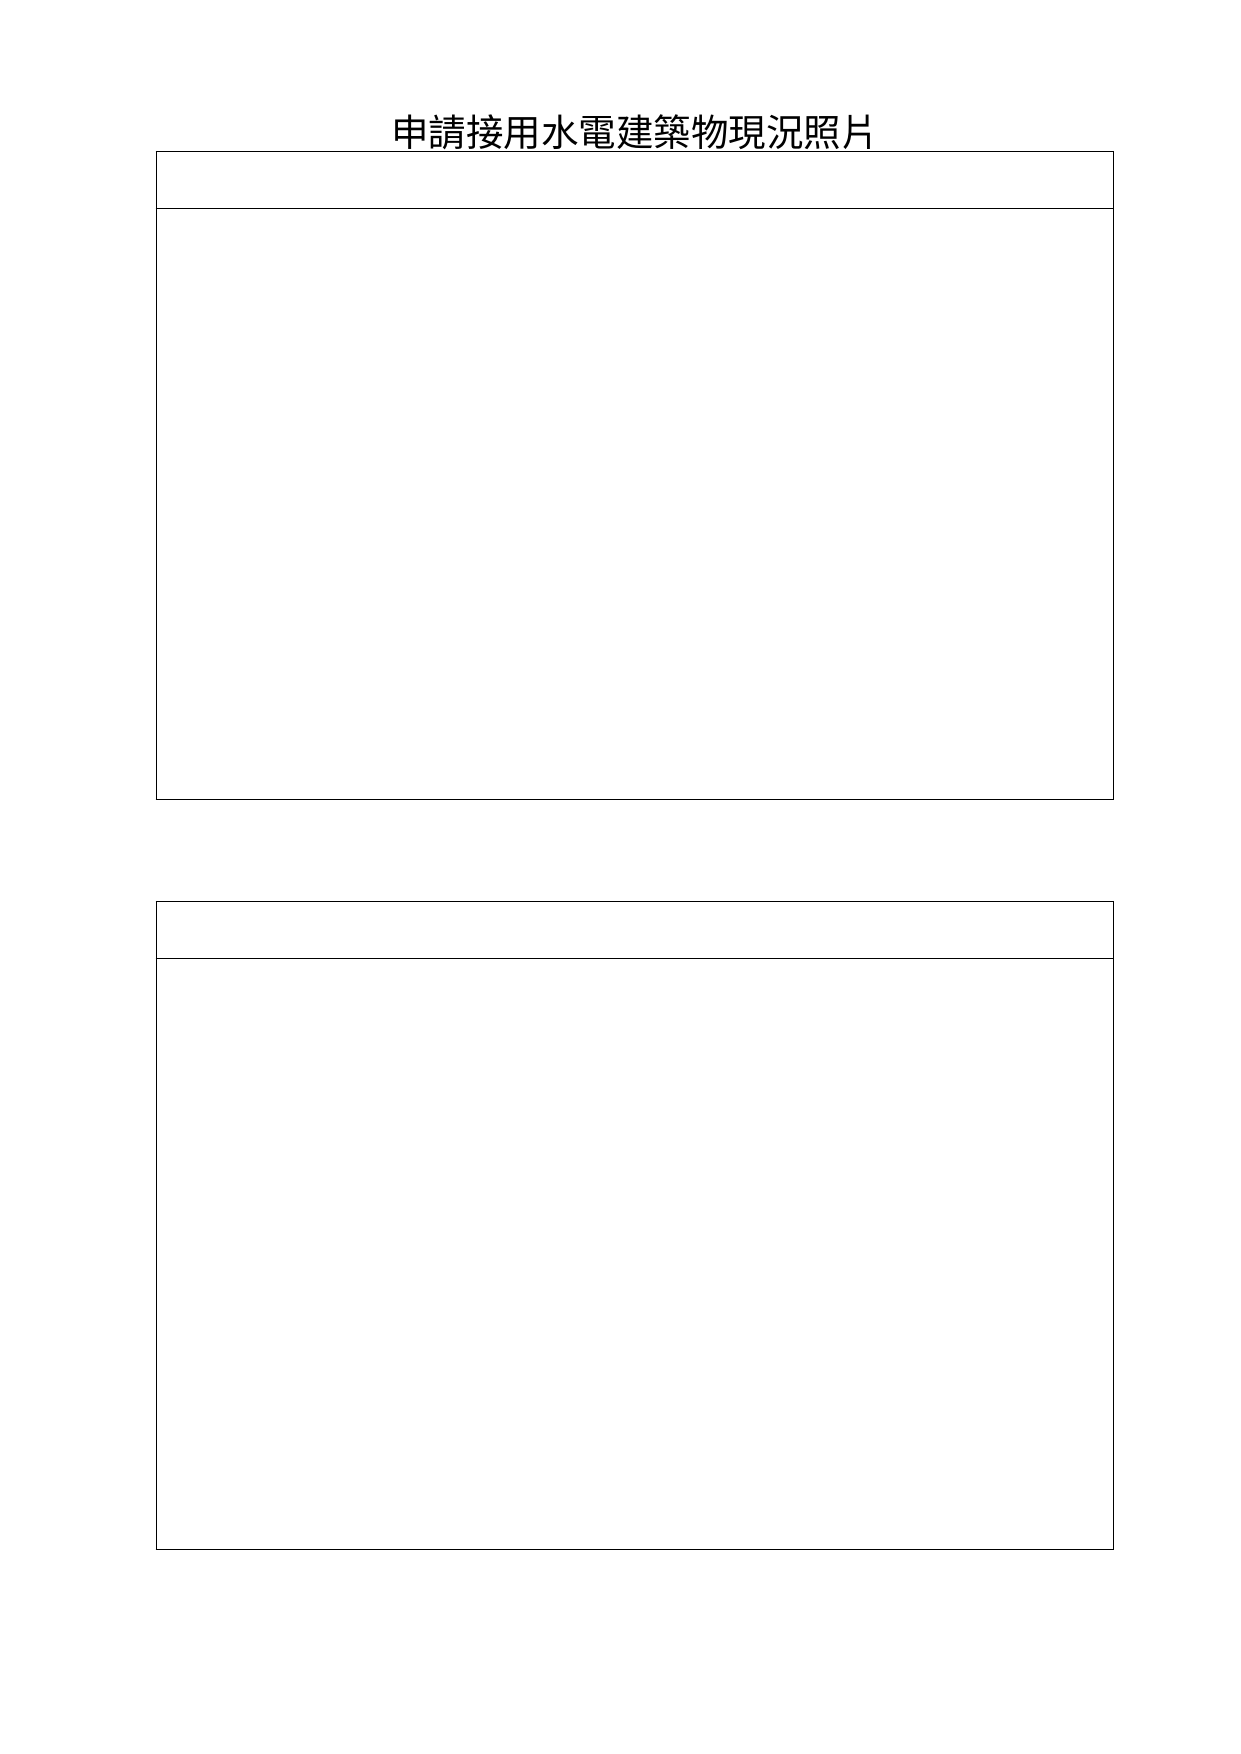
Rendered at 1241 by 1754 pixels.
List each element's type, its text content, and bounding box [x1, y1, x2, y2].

text 申請接用水電建築物現況照片 [89, 88, 1181, 151]
table_header 建築物左側面 [157, 152, 1113, 208]
table_header 建築物右側面 [157, 902, 1113, 958]
table_cell [157, 959, 1113, 1548]
table_cell [157, 209, 1113, 798]
